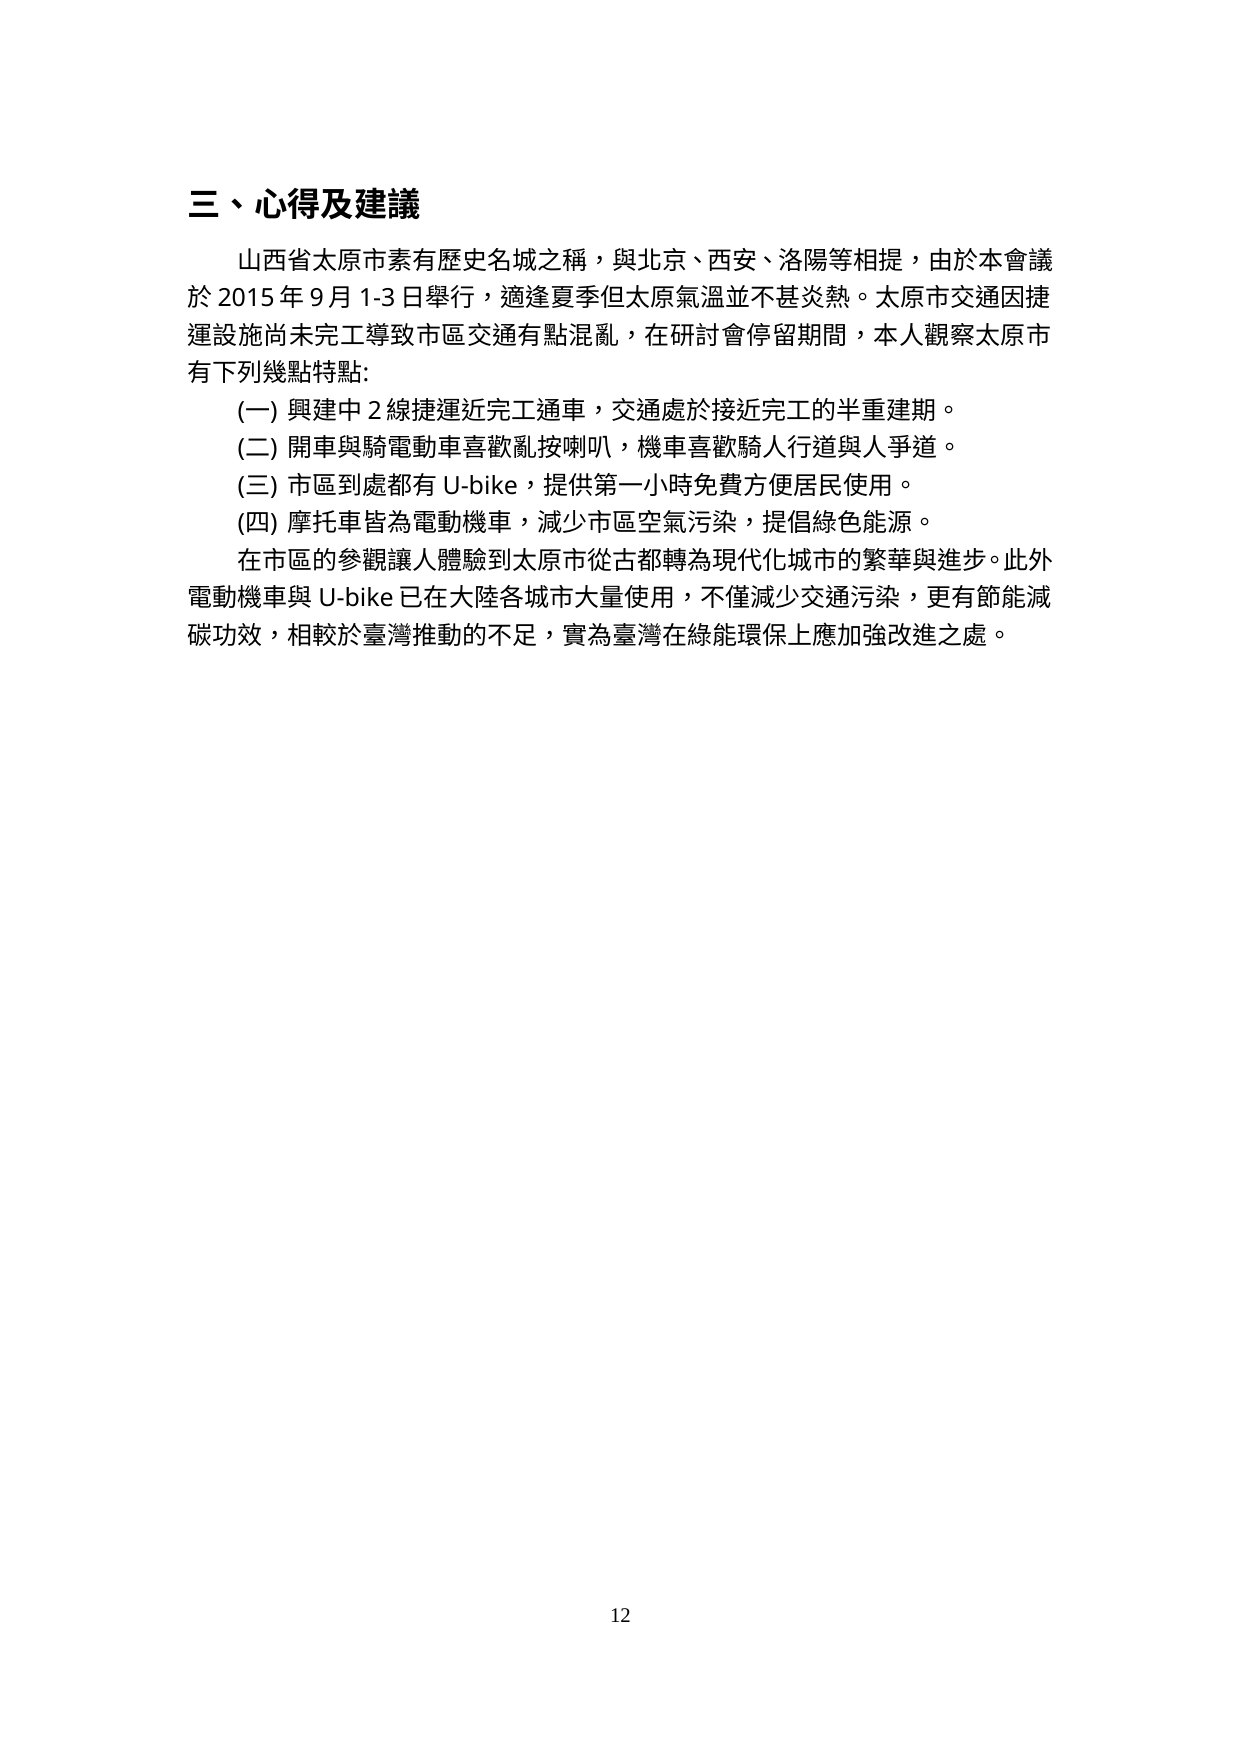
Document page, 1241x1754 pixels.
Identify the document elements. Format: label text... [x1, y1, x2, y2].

list 市區到處都有U-bike，提供第一小時免費方便居民使用。 [237, 464, 1053, 502]
list 摩托車皆為電動機車，減少市區空氣污染，提倡綠色能源。 [237, 502, 1053, 539]
text 在市區的參觀讓人體驗到太原市從古都轉為現代化城市的繁華與進步。此外，電動機車與U-bike已在大陸各城市大量使用，不僅減少交通污染，更有節能減碳功效，相較於臺灣推動的不足，實為臺灣在綠能環保上應加強改進之處。 [187, 539, 1053, 652]
list 開車與騎電動車喜歡亂按喇叭，機車喜歡騎人行道與人爭道。 [237, 427, 1053, 464]
list 興建中2線捷運近完工通車，交通處於接近完工的半重建期。 [237, 389, 1053, 427]
text 山西省太原市素有歷史名城之稱，與北京、西安、洛陽等相提，由於本會議於2015年9月1-3日舉行，適逢夏季但太原氣溫並不甚炎熱。太原市交通因捷運設施尚未完工導致市區交通有點混亂，在研討會停留期間，本人觀察太原市有下列幾點特點: [187, 239, 1053, 389]
text 三、心得及建議 [187, 164, 1053, 239]
